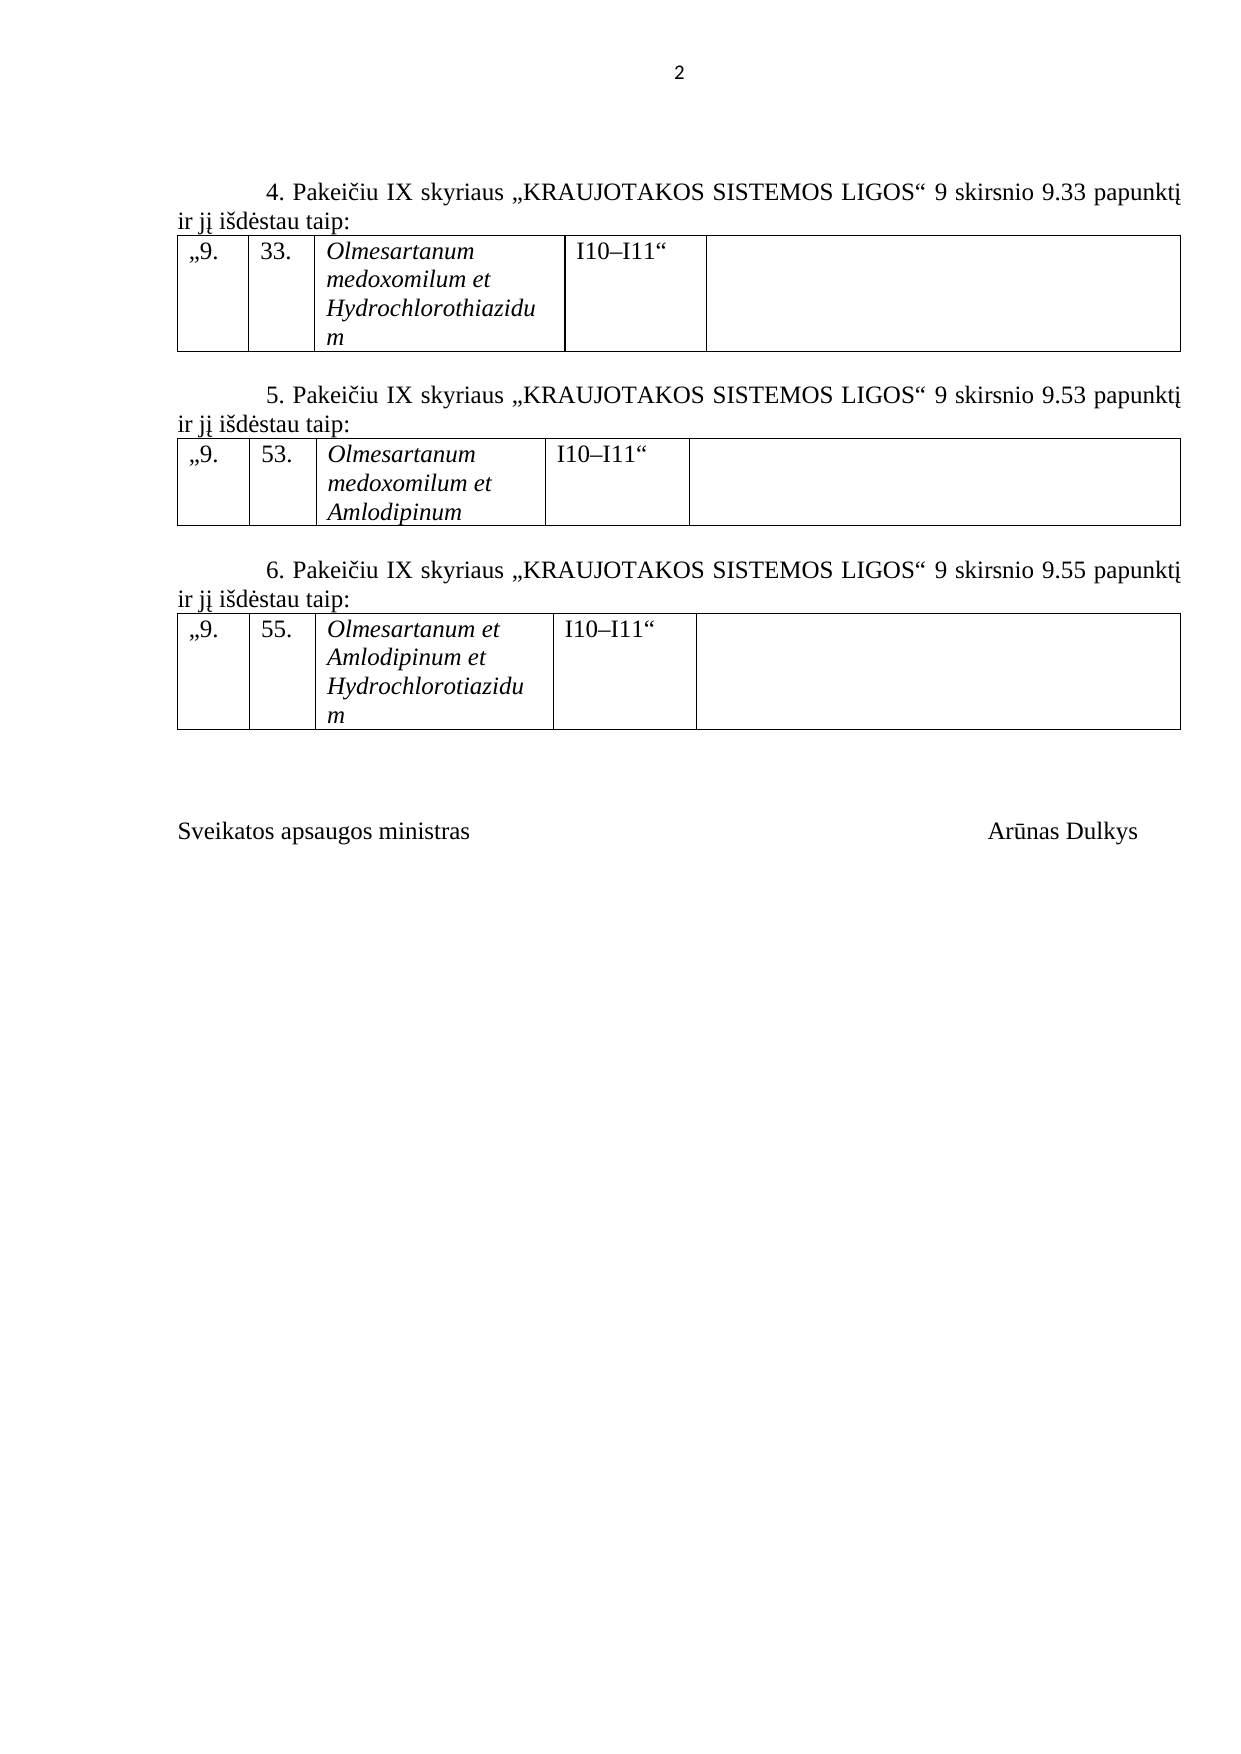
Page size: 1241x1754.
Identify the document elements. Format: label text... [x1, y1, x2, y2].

text 5. Pakeičiu IX skyriaus „KRAUJOTAKOS SISTEMOS LIGOS“ 9 skirsnio 9.53 papunktį ir jį išdėstau taip: [177, 381, 1181, 438]
table_header 55. [250, 614, 315, 729]
table_header 33. [249, 236, 314, 351]
table_header Olmesartanum et Amlodipinum et Hydrochlorotiazidum [316, 614, 553, 729]
table_header Olmesartanum medoxomilum et Hydrochlorothiazidum [315, 236, 564, 351]
table_header Olmesartanum medoxomilum et Amlodipinum [317, 439, 545, 525]
table_header [707, 236, 1180, 351]
text 4. Pakeičiu IX skyriaus „KRAUJOTAKOS SISTEMOS LIGOS“ 9 skirsnio 9.33 papunktį ir jį išdėstau taip: [177, 177, 1181, 235]
table_header „9. [178, 439, 249, 525]
text Sveikatos apsaugos ministras Arūnas Dulkys [177, 816, 1181, 845]
table_header I10–I11“ [566, 236, 706, 351]
table_header I10–I11“ [554, 614, 696, 729]
table_header [697, 614, 1180, 729]
table_header [690, 439, 1180, 525]
table_header „9. [178, 236, 248, 351]
table_header I10–I11“ [546, 439, 689, 525]
text 6. Pakeičiu IX skyriaus „KRAUJOTAKOS SISTEMOS LIGOS“ 9 skirsnio 9.55 papunktį ir jį išdėstau taip: [177, 555, 1181, 613]
table_header 53. [250, 439, 316, 525]
table_header „9. [178, 614, 249, 729]
